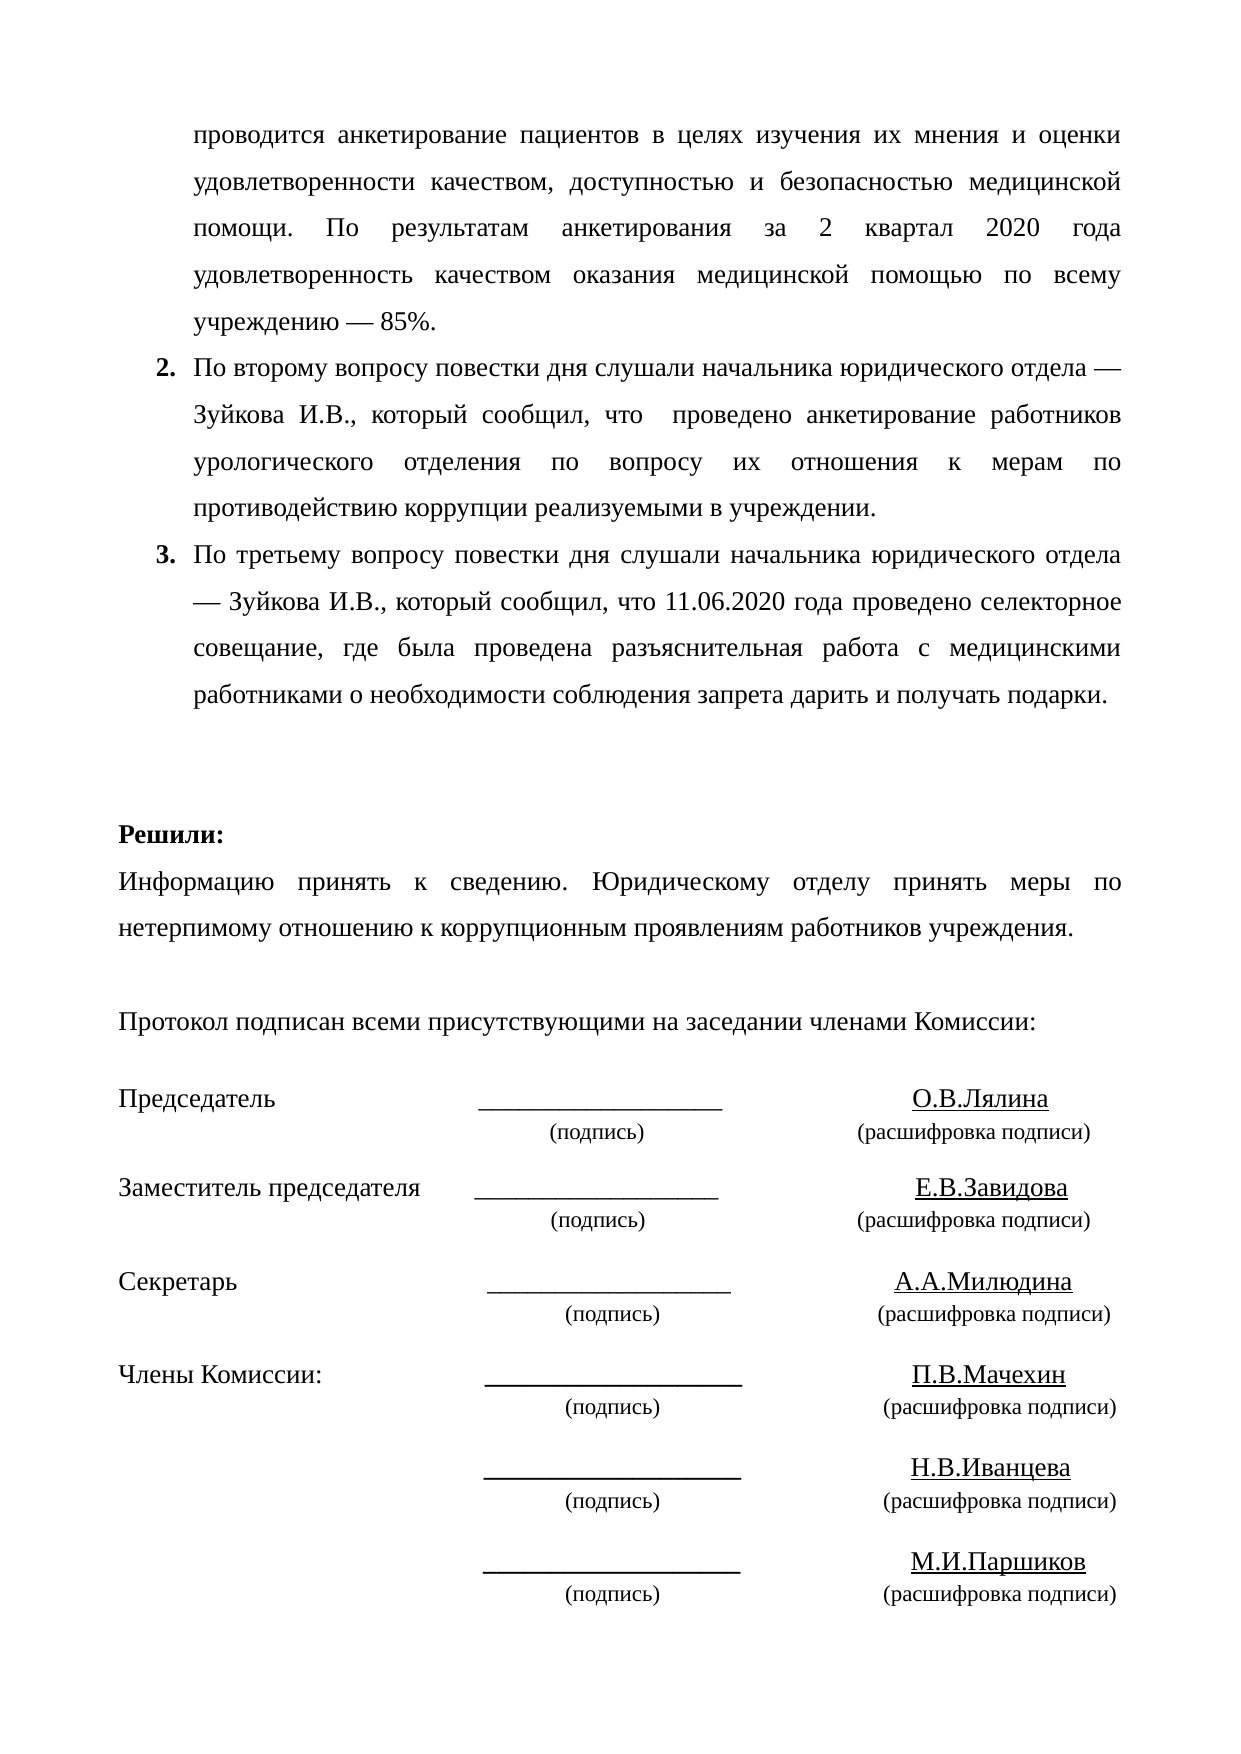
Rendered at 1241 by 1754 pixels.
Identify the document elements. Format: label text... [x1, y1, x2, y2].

text (подпись) (расшифровка подписи) [118, 1296, 1122, 1327]
text Заместитель председателя __________________ Е.В.Завидова [118, 1171, 1122, 1202]
text Секретарь __________________ А.А.Милюдина [118, 1265, 1122, 1296]
text (подпись) (расшифровка подписи) [118, 1483, 1122, 1514]
list По третьему вопросу повестки дня слушали начальника юридического отдела — Зуйкова И.В., который сообщил, что 11.06.2020 года проведено селекторное совещание, где была проведена разъяснительная работа с медицинскими работниками о необходимости соблюдения запрета дарить и получать подарки. [156, 538, 1122, 709]
text Председатель __________________ О.В.Лялина [118, 1083, 1122, 1114]
text (подпись) (расшифровка подписи) [118, 1576, 1122, 1607]
text ___________________ М.И.Паршиков [118, 1545, 1122, 1576]
text (подпись) (расшифровка подписи) [118, 1114, 1122, 1145]
text (подпись) (расшифровка подписи) [118, 1202, 1122, 1233]
text Решили: [118, 818, 1122, 849]
list проводится анкетирование пациентов в целях изучения их мнения и оценки удовлетворенности качеством, доступностью и безопасностью медицинской помощи. По результатам анкетирования за 2 квартал 2020 года удовлетворенность качеством оказания медицинской помощью по всему учреждению — 85%. [156, 118, 1122, 336]
text ___________________ Н.В.Иванцева [118, 1452, 1122, 1483]
text (подпись) (расшифровка подписи) [118, 1389, 1122, 1420]
text Члены Комиссии: ___________________ П.В.Мачехин [118, 1358, 1122, 1389]
text Информацию принять к сведению. Юридическому отделу принять меры по нетерпимому отношению к коррупционным проявлениям работников учреждения. [118, 865, 1122, 943]
text Протокол подписан всеми присутствующими на заседании членами Комиссии: [118, 1005, 1122, 1036]
list По второму вопросу повестки дня слушали начальника юридического отдела — Зуйкова И.В., который сообщил, что проведено анкетирование работников урологического отделения по вопросу их отношения к мерам по противодействию коррупции реализуемыми в учреждении. [156, 351, 1122, 523]
